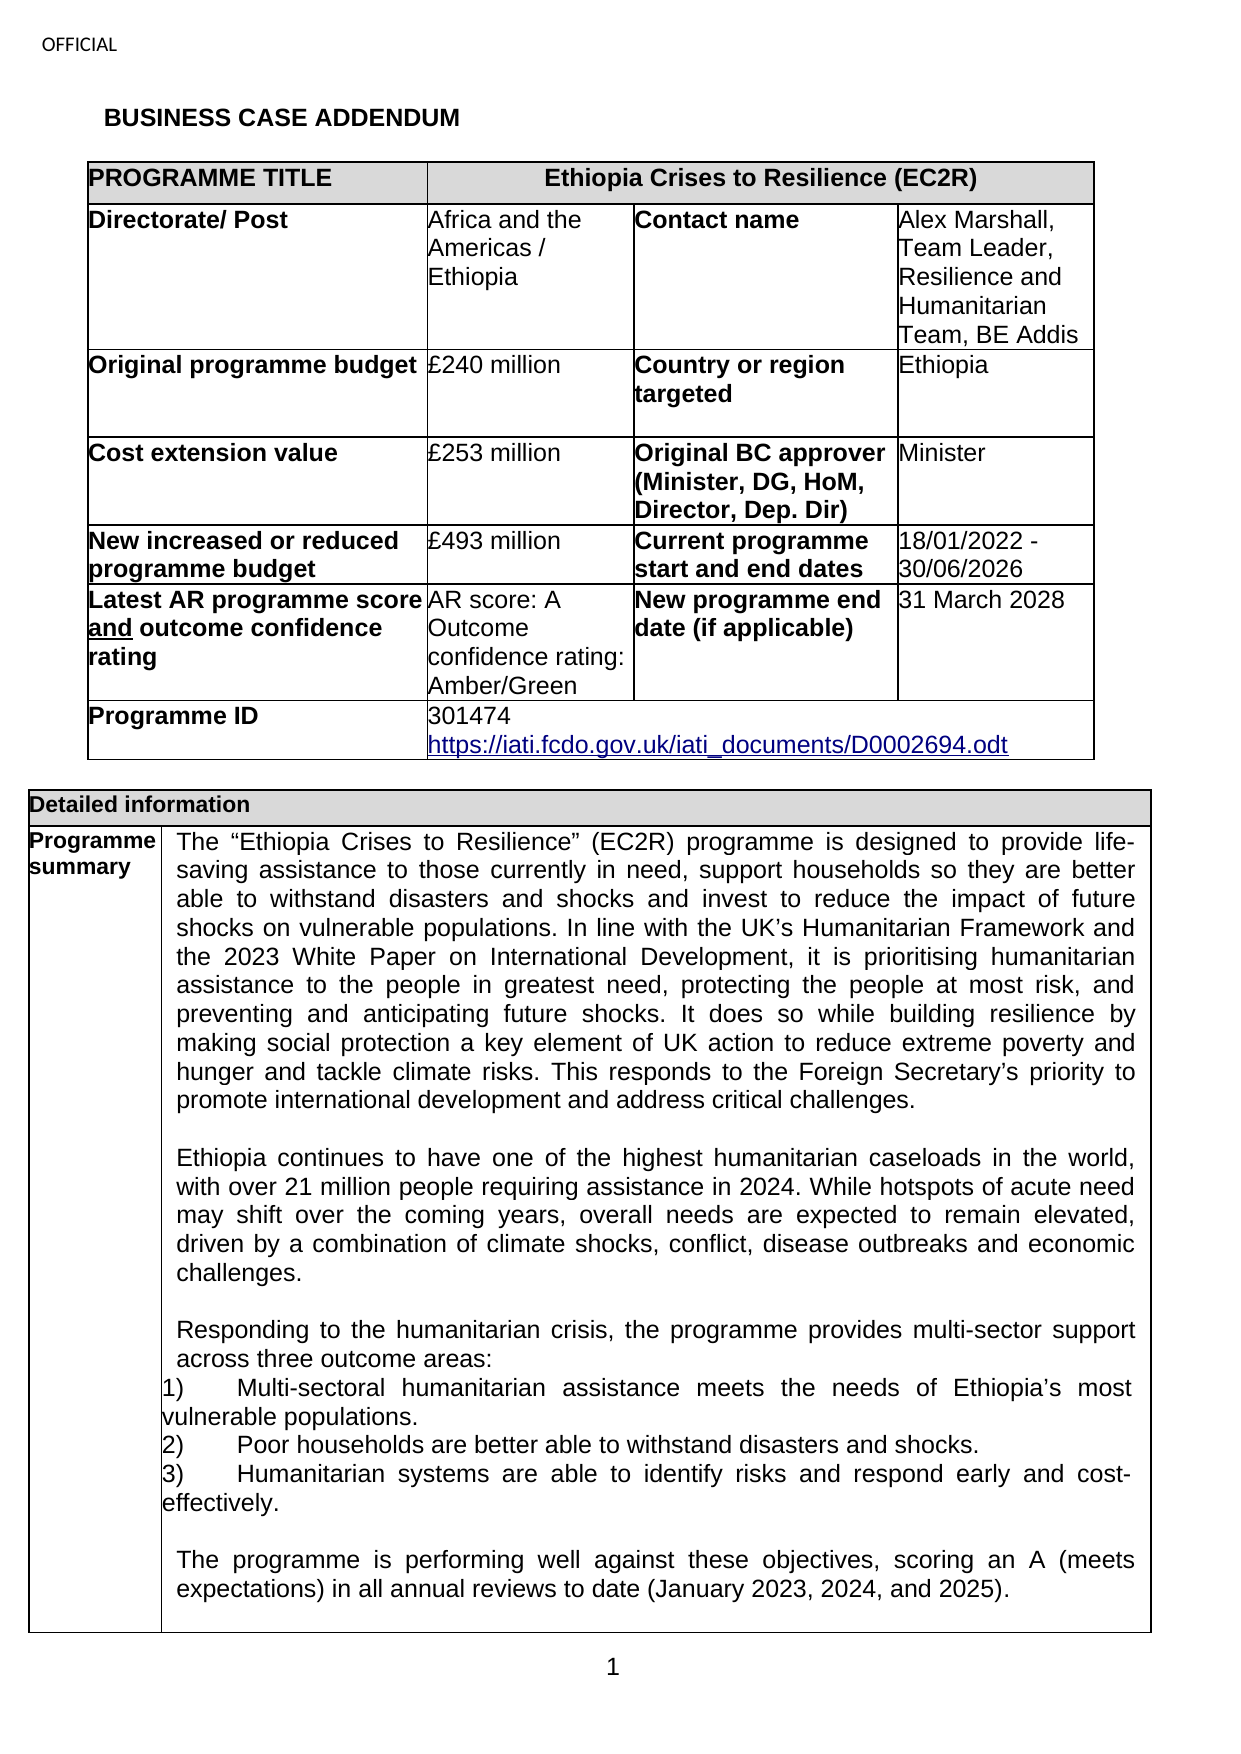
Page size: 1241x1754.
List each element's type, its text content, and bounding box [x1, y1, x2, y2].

table_cell Current programme start and end dates [635, 526, 897, 583]
table_cell Original programme budget [89, 350, 427, 436]
table_header PROGRAMME TITLE [89, 163, 427, 203]
table_cell 31 March 2028 [899, 585, 1093, 700]
table_cell New increased or reduced programme budget [89, 526, 427, 583]
table_cell Africa and the Americas / Ethiopia [428, 205, 633, 348]
table_cell Directorate/ Post [89, 205, 427, 348]
table_cell £240 million [428, 350, 633, 436]
table_cell 18/01/2022 - 30/06/2026 [899, 526, 1093, 583]
table_cell Ethiopia [899, 350, 1093, 436]
table_cell Contact name [635, 205, 897, 348]
table_header Ethiopia Crises to Resilience (EC2R) [428, 163, 1093, 203]
table_cell Country or region targeted [635, 350, 897, 436]
table_cell Alex Marshall, Team Leader, Resilience and Humanitarian Team, BE Addis [899, 205, 1093, 348]
table_cell £253 million [428, 438, 633, 524]
table_cell Original BC approver (Minister, DG, HoM, Director, Dep. Dir) [635, 438, 897, 524]
table_cell New programme end date (if applicable) [635, 585, 897, 700]
table_cell £493 million [428, 526, 633, 583]
table_cell AR score: A Outcome confidence rating: Amber/Green [428, 585, 633, 700]
table_cell 301474 https://iati.fcdo.gov.uk/iati_documents/D0002694.odt [428, 701, 1093, 759]
table_cell Minister [899, 438, 1093, 524]
table_cell Cost extension value [89, 438, 427, 524]
table_cell Programme ID [89, 701, 427, 759]
table_header Detailed information [30, 791, 1150, 825]
table_cell Latest AR programme score and outcome confidence rating [89, 585, 427, 700]
table_cell The “Ethiopia Crises to Resilience” (EC2R) programme is designed to provide life-saving assistance to those currently in need, support households so they are better able to withstand disasters and shocks and invest to reduce the impact of future shocks on vulnerable populations. In line with the UK’s Humanitarian Framework and the 2023 White Paper on International Development, it is prioritising humanitarian assistance to the people in greatest need, protecting the people at most risk, and preventing and anticipating future shocks. It does so while building resilience by making social protection a key element of UK action to reduce extreme poverty and hunger and tackle climate risks. This responds to the Foreign Secretary’s priority to promote international development and address critical challenges. Ethiopia continues to have one of the highest humanitarian caseloads in the world, with over 21 million people requiring assistance in 2024. While hotspots of acute need may shift over the coming years, overall needs are expected to remain elevated, driven by a combination of climate shocks, conflict, disease outbreaks and economic challenges. Responding to the humanitarian crisis, the programme provides multi-sector support across three outcome areas: Multi-sectoral humanitarian assistance meets the needs of Ethiopia’s most vulnerable populations. Poor households are better able to withstand disasters and shocks. Humanitarian systems are able to identify risks and respond early and cost-effectively. The programme is performing well against these objectives, scoring an A (meets expectations) in all annual reviews to date (January 2023, 2024, and 2025). [162, 827, 1150, 1632]
text BUSINESS CASE ADDENDUM [103, 103, 1137, 132]
table_cell Programme summary [30, 827, 161, 1632]
